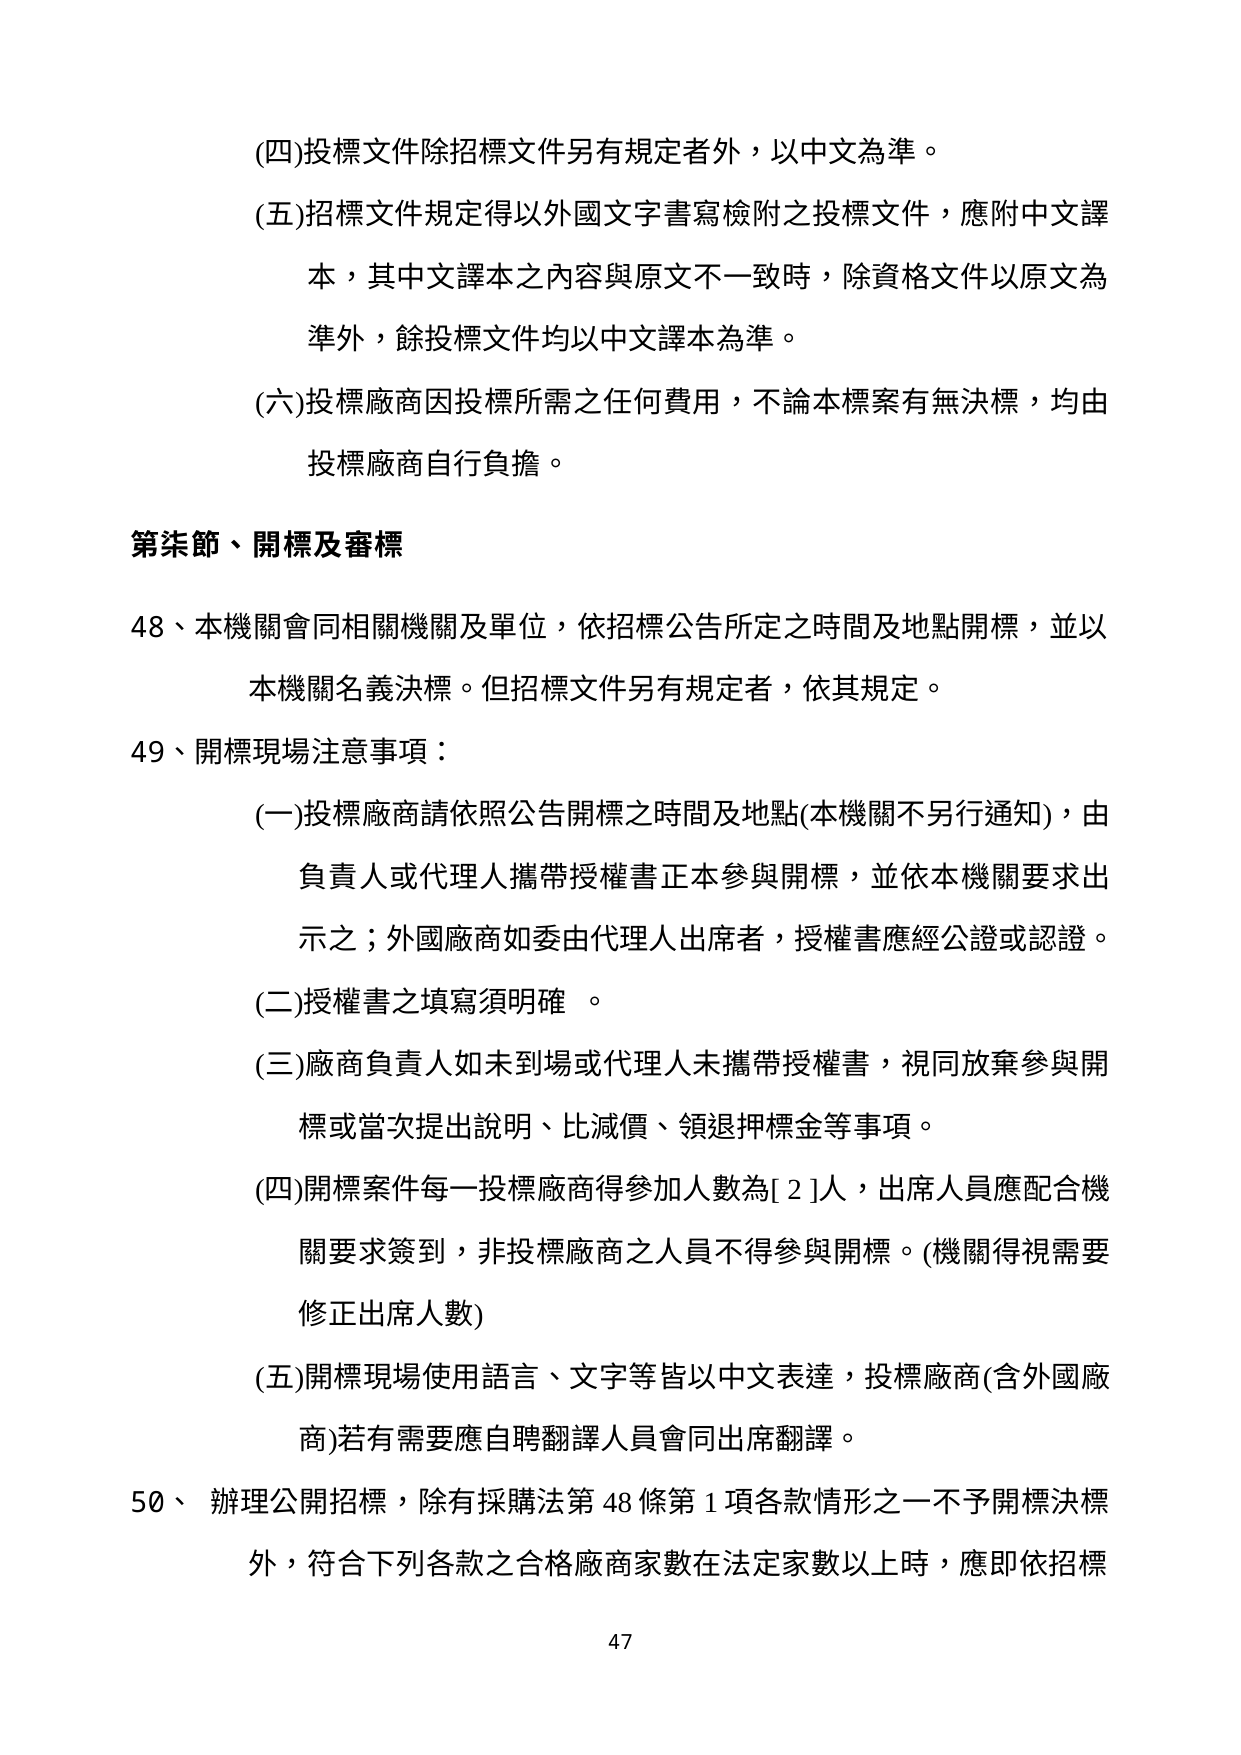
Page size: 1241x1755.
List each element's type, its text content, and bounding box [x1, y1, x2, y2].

text (四)開標案件每一投標廠商得參加人數為[ 2 ]人，出席人員應配合機關要求簽到，非投標廠商之人員不得參與開標。(機關得視需要修正出席人數) [255, 1145, 1110, 1333]
list 開標現場注意事項： [130, 708, 1110, 770]
text (五)開標現場使用語言、文字等皆以中文表達，投標廠商(含外國廠商)若有需要應自聘翻譯人員會同出席翻譯。 [255, 1333, 1110, 1458]
list 辦理公開招標，除有採購法第48條第1項各款情形之一不予開標決標外，符合下列各款之合格廠商家數在法定家數以上時，應即依招標 [130, 1458, 1110, 1583]
text 第柒節、開標及審標 [130, 501, 1110, 564]
list 本機關會同相關機關及單位，依招標公告所定之時間及地點開標，並以本機關名義決標。但招標文件另有規定者，依其規定。 [130, 583, 1110, 708]
text (二)授權書之填寫須明確 。 [255, 958, 1110, 1020]
text (五)招標文件規定得以外國文字書寫檢附之投標文件，應附中文譯本，其中文譯本之內容與原文不一致時，除資格文件以原文為準外，餘投標文件均以中文譯本為準。 [255, 170, 1110, 358]
text (三)廠商負責人如未到場或代理人未攜帶授權書，視同放棄參與開標或當次提出說明、比減價、領退押標金等事項。 [255, 1020, 1110, 1145]
text (一)投標廠商請依照公告開標之時間及地點(本機關不另行通知)，由負責人或代理人攜帶授權書正本參與開標，並依本機關要求出示之；外國廠商如委由代理人出席者，授權書應經公證或認證。 [255, 770, 1110, 958]
text (四)投標文件除招標文件另有規定者外，以中文為準。 [255, 108, 1110, 170]
text (六)投標廠商因投標所需之任何費用，不論本標案有無決標，均由投標廠商自行負擔。 [255, 358, 1110, 483]
